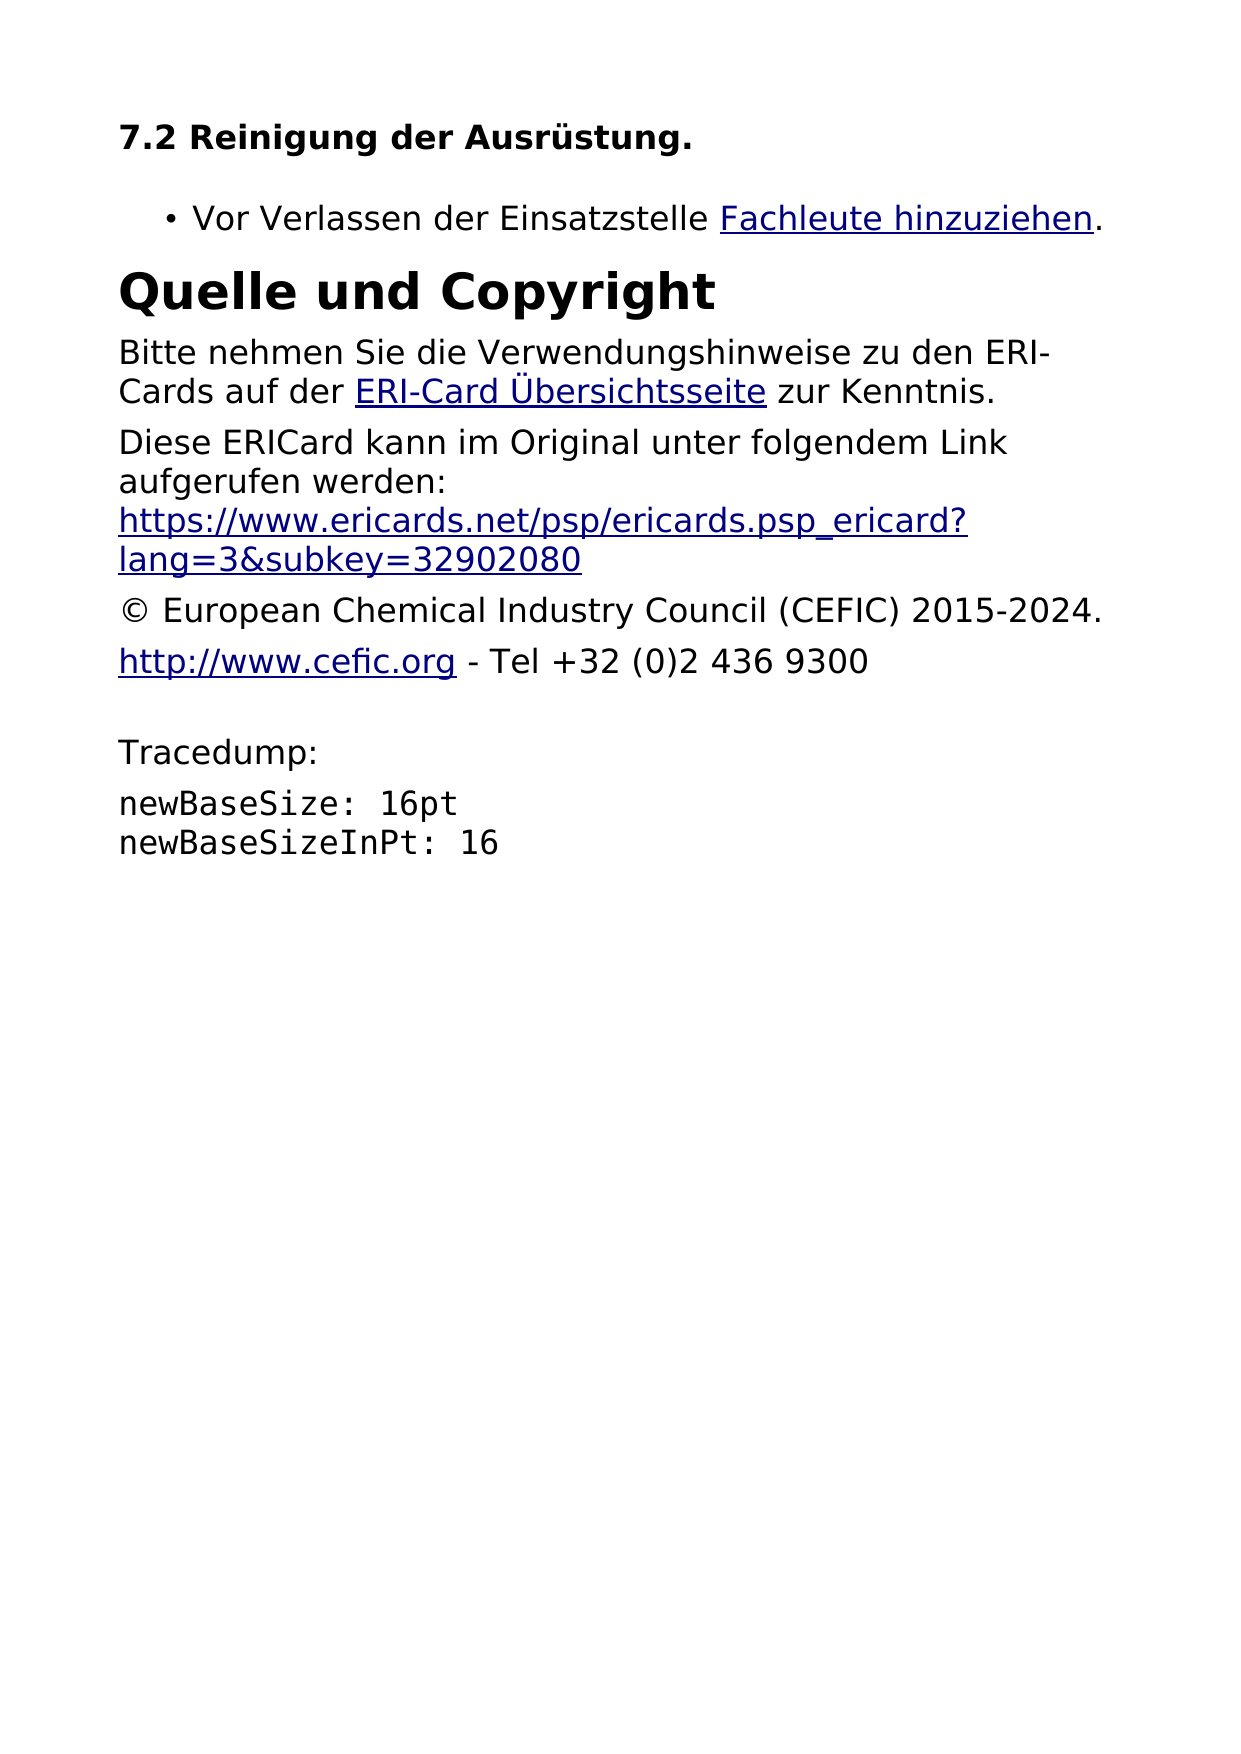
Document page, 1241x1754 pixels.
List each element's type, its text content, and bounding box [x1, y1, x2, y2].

text http://www.cefic.org - Tel +32 (0)2 436 9300 [118, 643, 1122, 682]
list Vor Verlassen der Einsatzstelle Fachleute hinzuziehen. [177, 199, 1122, 238]
subtitle 7.2 Reinigung der Ausrüstung. [118, 118, 1122, 157]
subtitle Quelle und Copyright [118, 263, 1122, 321]
text Diese ERICard kann im Original unter folgendem Link aufgerufen werden: https://www.ericards.net/psp/ericards.psp_ericard?lang=3&subkey=32902080 [118, 424, 1122, 579]
text Bitte nehmen Sie die Verwendungshinweise zu den ERI-Cards auf der ERI-Card Übersichtsseite zur Kenntnis. [118, 333, 1122, 411]
text newBaseSize: 16pt newBaseSizeInPt: 16 [118, 784, 1122, 862]
text Tracedump: [118, 694, 1122, 772]
text © European Chemical Industry Council (CEFIC) 2015-2024. [118, 592, 1122, 631]
